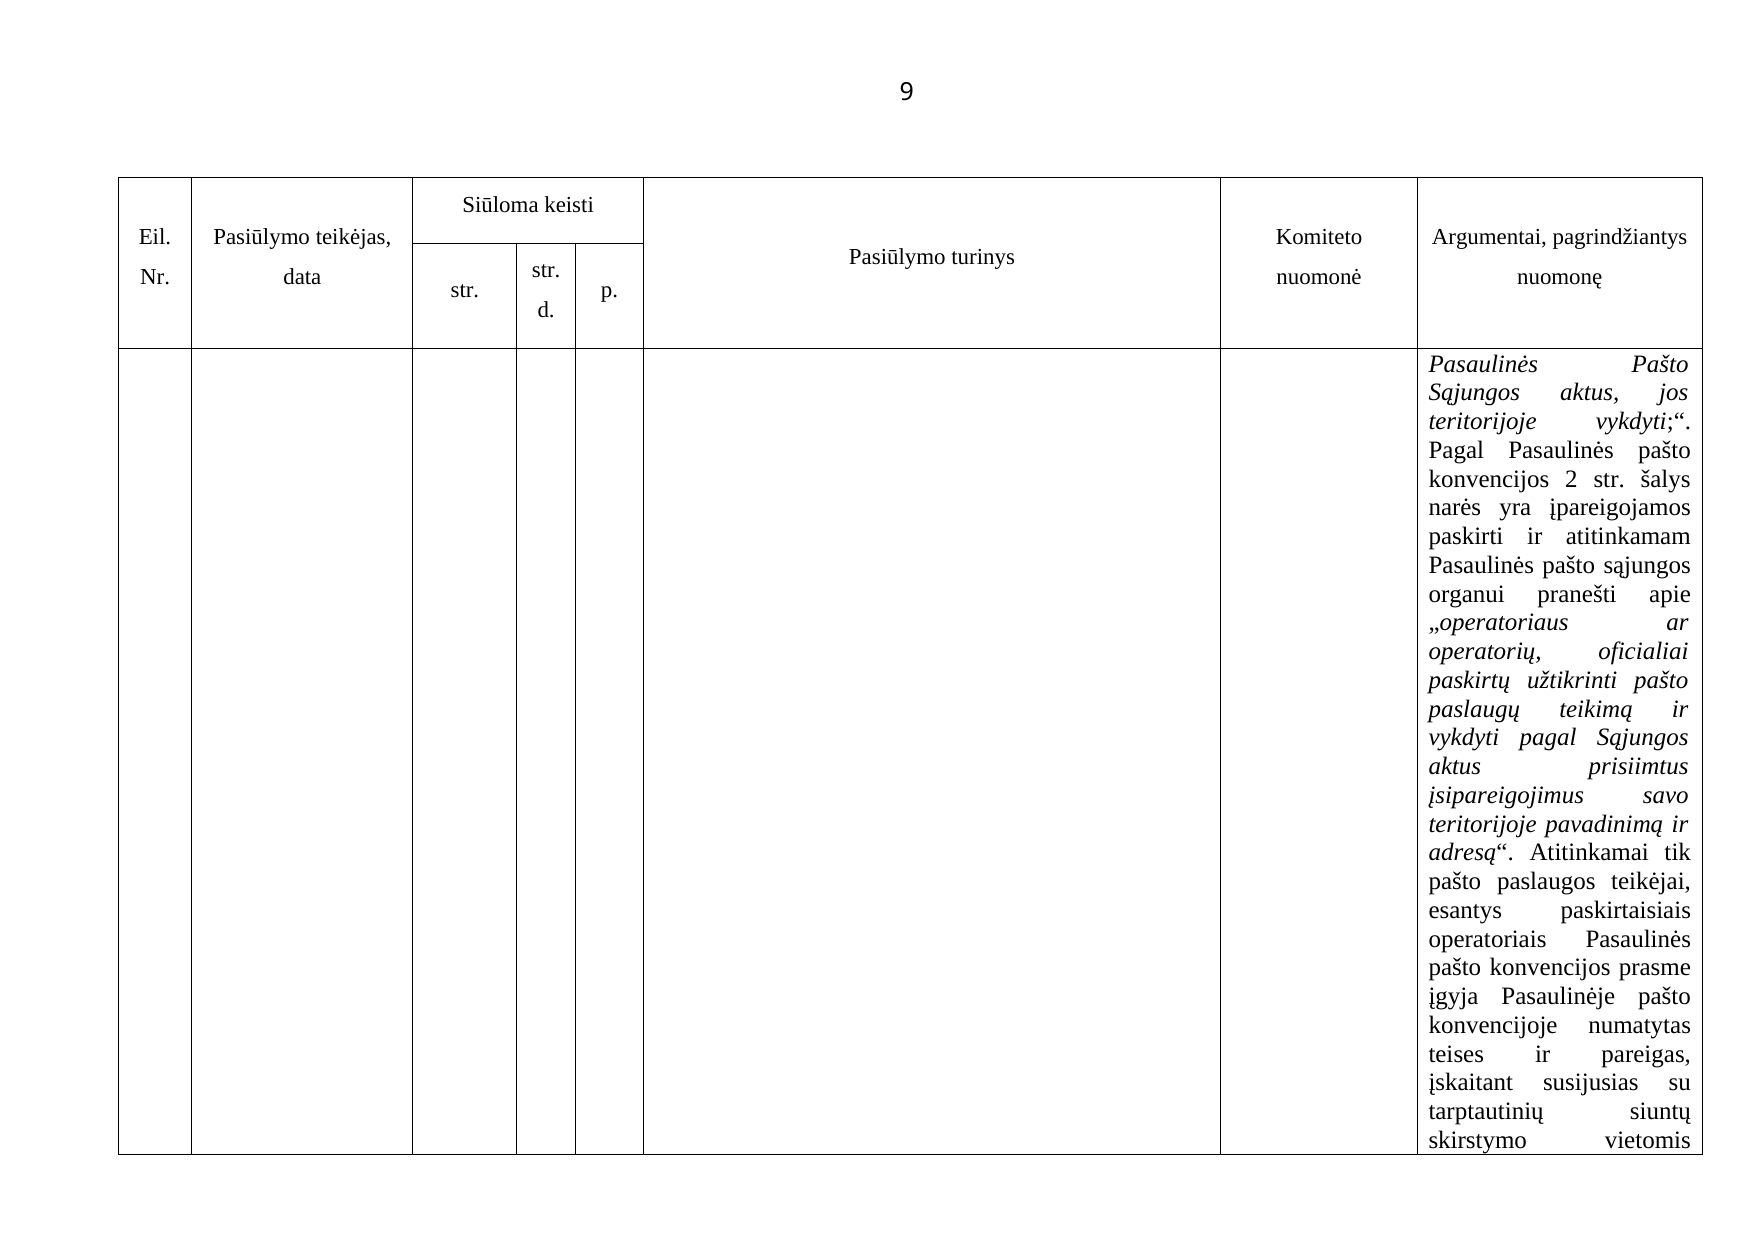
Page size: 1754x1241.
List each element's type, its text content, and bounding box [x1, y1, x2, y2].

table_header Argumentai, pagrindžiantys nuomonę [1418, 178, 1702, 348]
table_cell [192, 349, 412, 1154]
table_cell [644, 349, 1220, 1154]
table_cell [517, 349, 575, 1154]
table_header Komiteto nuomonė [1221, 178, 1417, 348]
table_cell [576, 349, 643, 1154]
table_cell [413, 349, 516, 1154]
table_cell [119, 349, 191, 1154]
table_cell p. [576, 244, 643, 348]
table_cell Pasaulinės Pašto Sąjungos aktus, jos teritorijoje vykdyti;“. Pagal Pasaulinės pašto konvencijos 2 str. šalys narės yra įpareigojamos paskirti ir atitinkamam Pasaulinės pašto sąjungos organui pranešti apie „operatoriaus ar operatorių, oficialiai paskirtų užtikrinti pašto paslaugų teikimą ir vykdyti pagal Sąjungos aktus prisiimtus įsipareigojimus savo teritorijoje pavadinimą ir adresą“. Atitinkamai tik pašto paslaugos teikėjai, esantys paskirtaisiais operatoriais Pasaulinės pašto konvencijos prasme įgyja Pasaulinėje pašto konvencijoje numatytas teises ir pareigas, įskaitant susijusias su tarptautinių siuntų skirstymo vietomis [1418, 349, 1702, 1154]
table_cell [1221, 349, 1417, 1154]
table_cell str. d. [517, 244, 575, 348]
table_header Pasiūlymo turinys [644, 178, 1220, 348]
table_header Pasiūlymo teikėjas, data [192, 178, 412, 348]
table_header Siūloma keisti [413, 178, 643, 243]
table_header Eil. Nr. [119, 178, 191, 348]
table_cell str. [413, 244, 516, 348]
